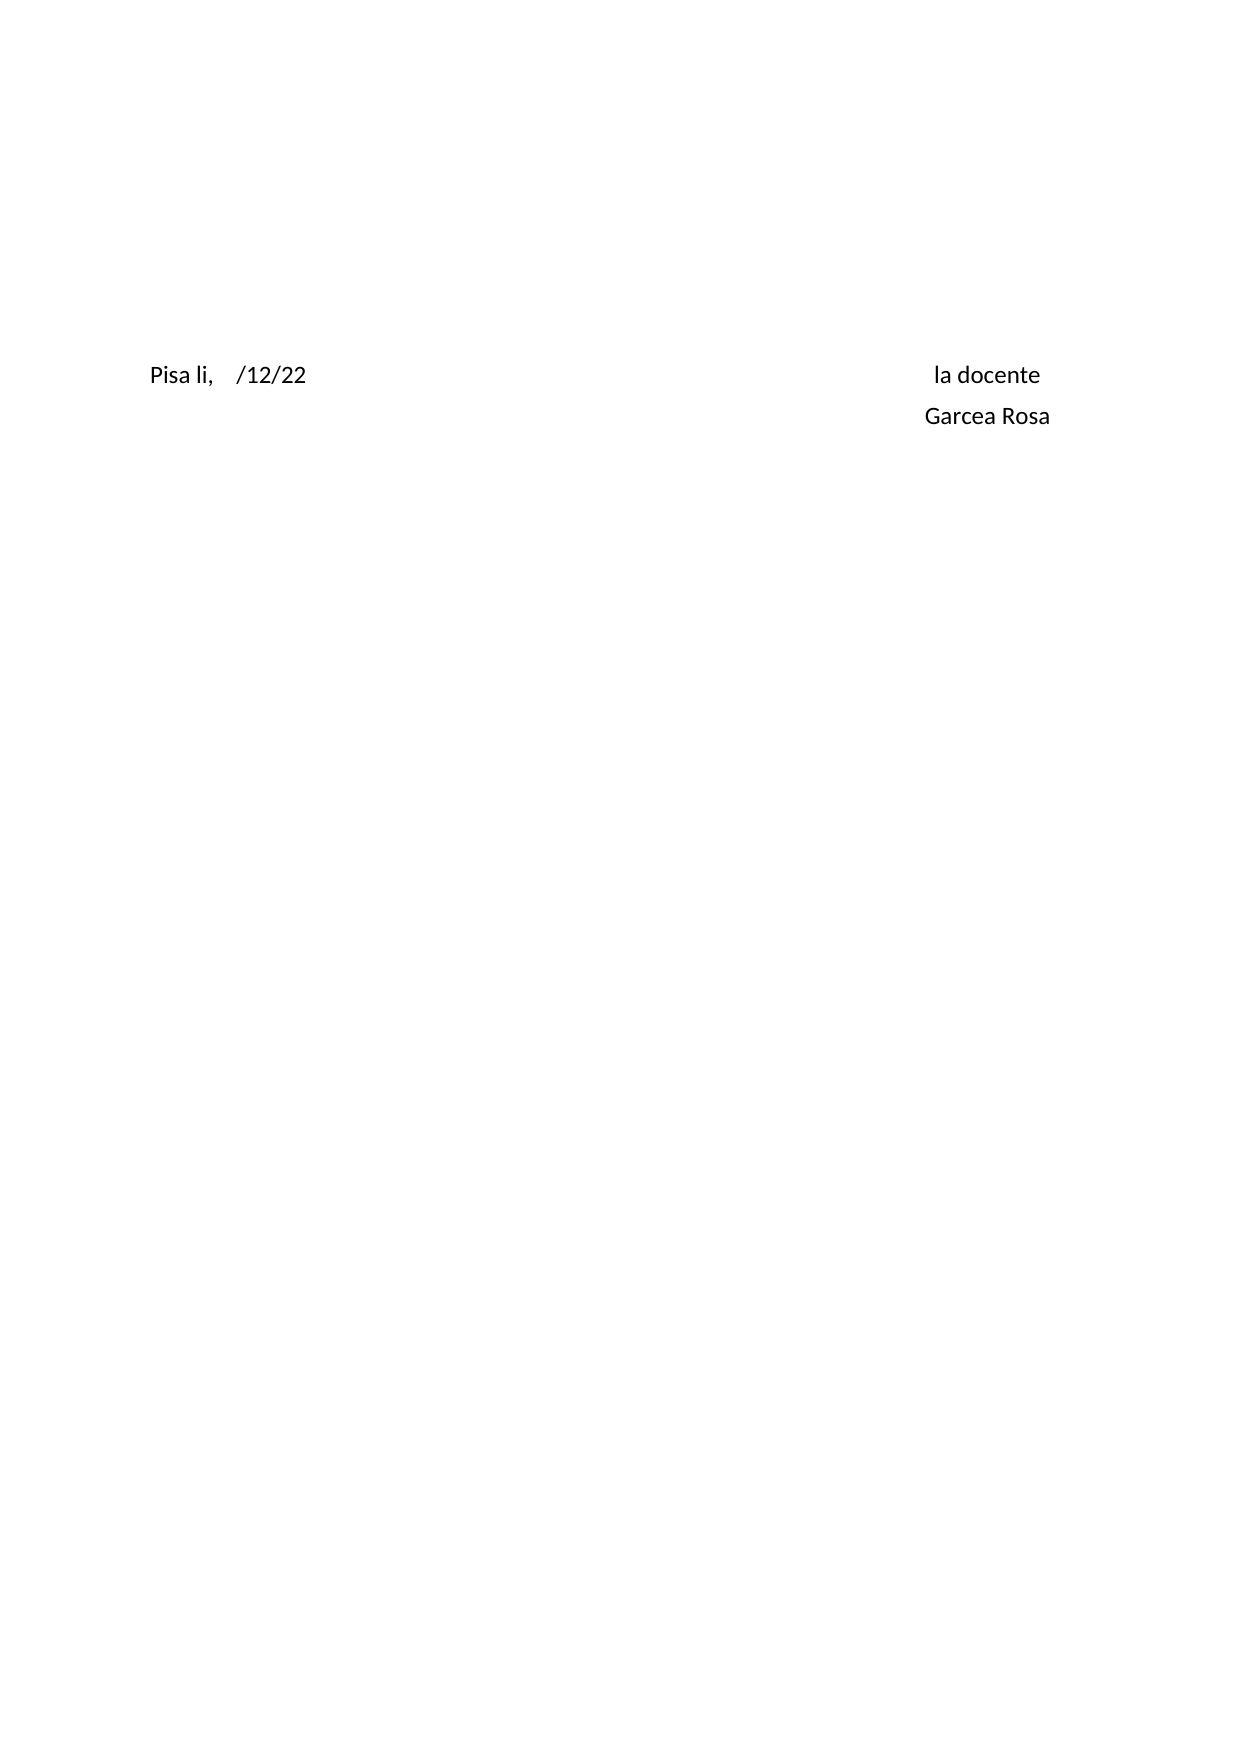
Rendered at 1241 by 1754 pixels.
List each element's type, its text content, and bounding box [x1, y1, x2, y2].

text Garcea Rosa [150, 400, 1090, 431]
text Pisa li, /12/22 la docente [150, 359, 1090, 390]
